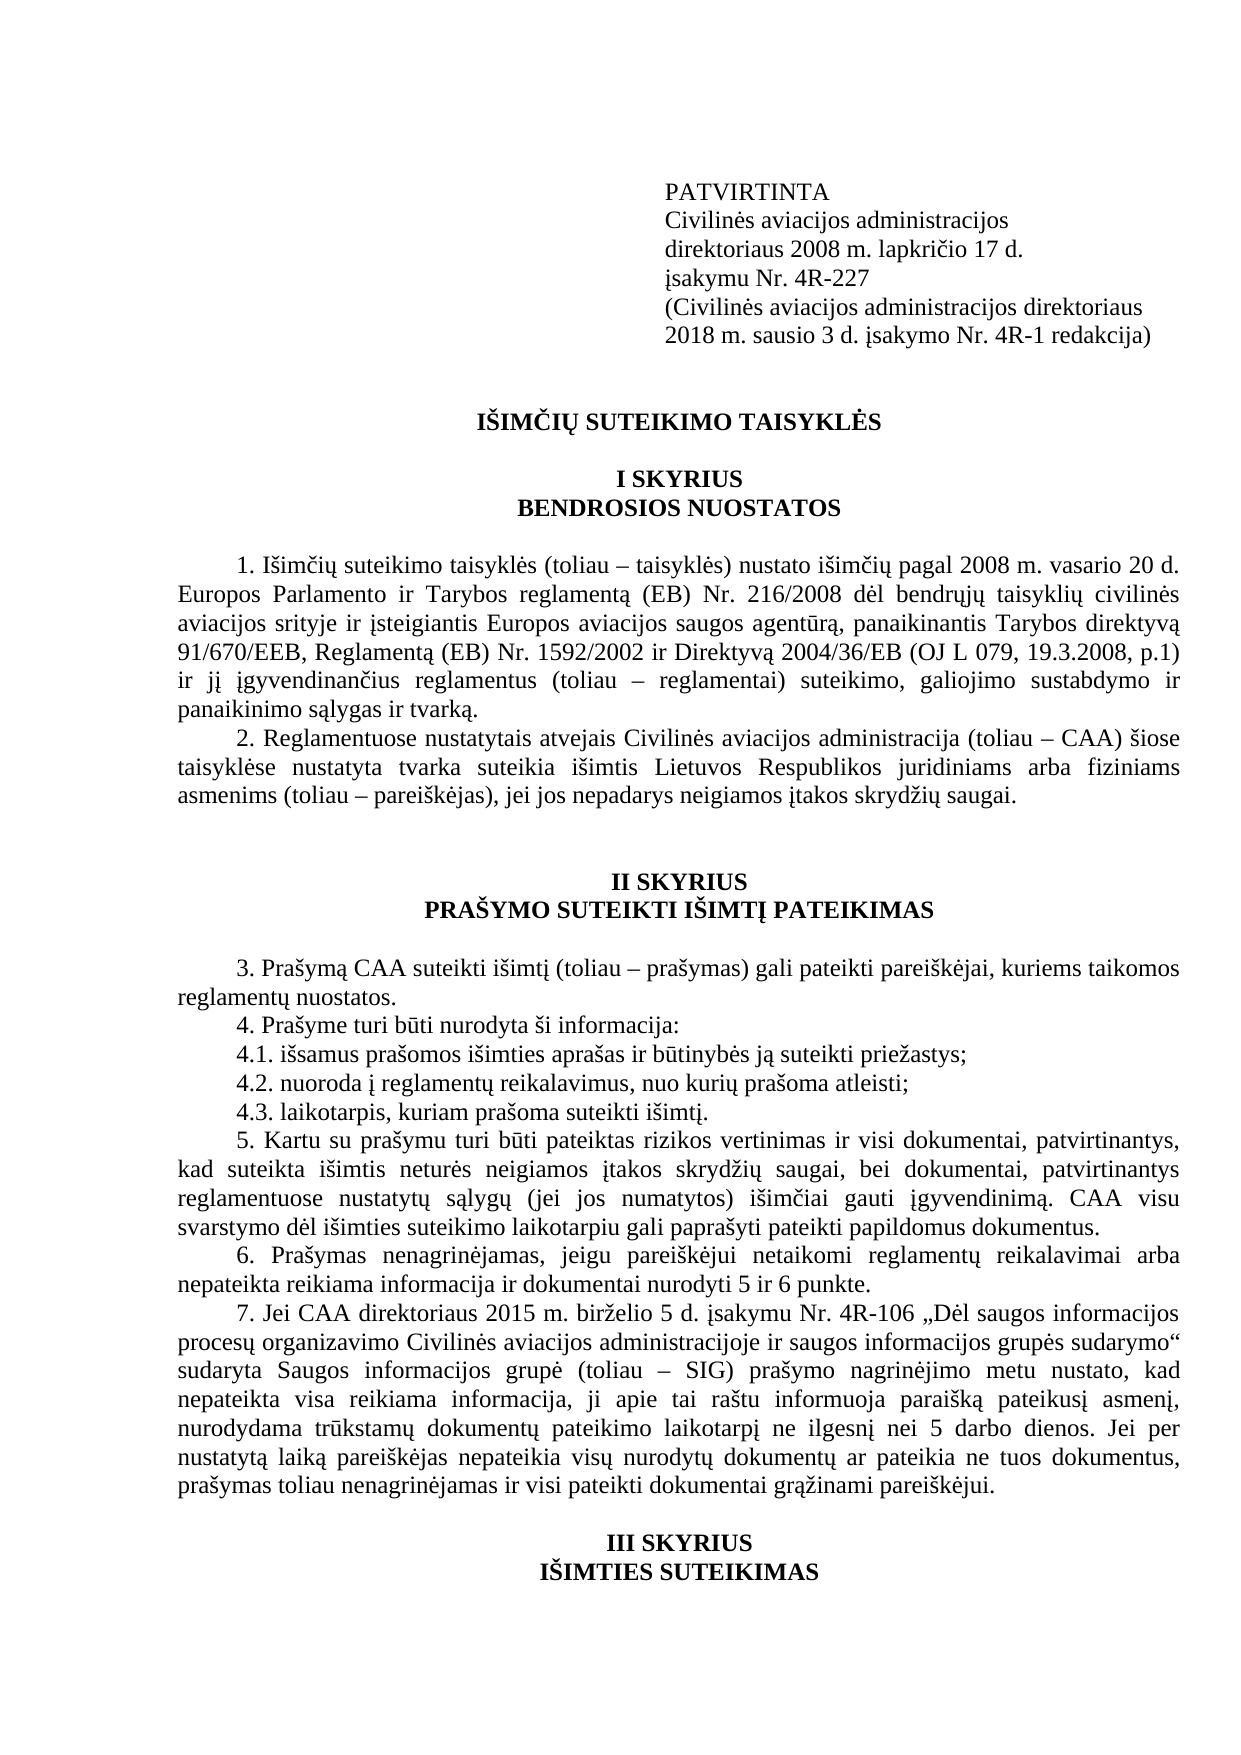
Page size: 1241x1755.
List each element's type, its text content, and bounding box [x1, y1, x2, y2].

text IŠIMTIES SUTEIKIMAS [177, 1557, 1181, 1585]
text 4.3. laikotarpis, kuriam prašoma suteikti išimtį. [177, 1097, 1181, 1125]
text 1. Išimčių suteikimo taisyklės (toliau – taisyklės) nustato išimčių pagal 2008 m. vasario 20 d. Europos Parlamento ir Tarybos reglamentą (EB) Nr. 216/2008 dėl bendrųjų taisyklių civilinės aviacijos srityje ir įsteigiantis Europos aviacijos saugos agentūrą, panaikinantis Tarybos direktyvą 91/670/EEB, Reglamentą (EB) Nr. 1592/2002 ir Direktyvą 2004/36/EB (OJ L 079, 19.3.2008, p.1) ir jį įgyvendinančius reglamentus (toliau – reglamentai) suteikimo, galiojimo sustabdymo ir panaikinimo sąlygas ir tvarką. [177, 550, 1181, 723]
text 4.2. nuoroda į reglamentų reikalavimus, nuo kurių prašoma atleisti; [177, 1068, 1181, 1097]
text II SKYRIUS [177, 867, 1181, 895]
text 2018 m. sausio 3 d. įsakymo Nr. 4R-1 redakcija) [664, 320, 1181, 349]
text direktoriaus 2008 m. lapkričio 17 d. [177, 234, 1181, 263]
text 4. Prašyme turi būti nurodyta ši informacija: [177, 1010, 1181, 1039]
text (Civilinės aviacijos administracijos direktoriaus [664, 292, 1181, 320]
text įsakymu Nr. 4R-227 [177, 263, 1181, 292]
text PRAŠYMO SUTEIKTI IŠIMTĮ PATEIKIMAS [177, 895, 1181, 924]
text IŠIMČIŲ SUTEIKIMO TAISYKLĖS [177, 407, 1181, 435]
text I SKYRIUS [177, 464, 1181, 493]
text 6. Prašymas nenagrinėjamas, jeigu pareiškėjui netaikomi reglamentų reikalavimai arba nepateikta reikiama informacija ir dokumentai nurodyti 5 ir 6 punkte. [177, 1240, 1181, 1298]
text 7. Jei CAA direktoriaus 2015 m. birželio 5 d. įsakymu Nr. 4R-106 „Dėl saugos informacijos procesų organizavimo Civilinės aviacijos administracijoje ir saugos informacijos grupės sudarymo“ sudaryta Saugos informacijos grupė (toliau – SIG) prašymo nagrinėjimo metu nustato, kad nepateikta visa reikiama informacija, ji apie tai raštu informuoja paraišką pateikusį asmenį, nurodydama trūkstamų dokumentų pateikimo laikotarpį ne ilgesnį nei 5 darbo dienos. Jei per nustatytą laiką pareiškėjas nepateikia visų nurodytų dokumentų ar pateikia ne tuos dokumentus, prašymas toliau nenagrinėjamas ir visi pateikti dokumentai grąžinami pareiškėjui. [177, 1298, 1181, 1499]
text Civilinės aviacijos administracijos [177, 205, 1181, 234]
text 2. Reglamentuose nustatytais atvejais Civilinės aviacijos administracija (toliau – CAA) šiose taisyklėse nustatyta tvarka suteikia išimtis Lietuvos Respublikos juridiniams arba fiziniams asmenims (toliau – pareiškėjas), jei jos nepadarys neigiamos įtakos skrydžių saugai. [177, 723, 1181, 809]
text 4.1. išsamus prašomos išimties aprašas ir būtinybės ją suteikti priežastys; [177, 1039, 1181, 1068]
text 5. Kartu su prašymu turi būti pateiktas rizikos vertinimas ir visi dokumentai, patvirtinantys, kad suteikta išimtis neturės neigiamos įtakos skrydžių saugai, bei dokumentai, patvirtinantys reglamentuose nustatytų sąlygų (jei jos numatytos) išimčiai gauti įgyvendinimą. CAA visu svarstymo dėl išimties suteikimo laikotarpiu gali paprašyti pateikti papildomus dokumentus. [177, 1125, 1181, 1240]
text BENDROSIOS NUOSTATOS [177, 493, 1181, 522]
text PATVIRTINTA [177, 177, 1181, 205]
text 3. Prašymą CAA suteikti išimtį (toliau – prašymas) gali pateikti pareiškėjai, kuriems taikomos reglamentų nuostatos. [177, 953, 1181, 1010]
text III SKYRIUS [177, 1528, 1181, 1557]
